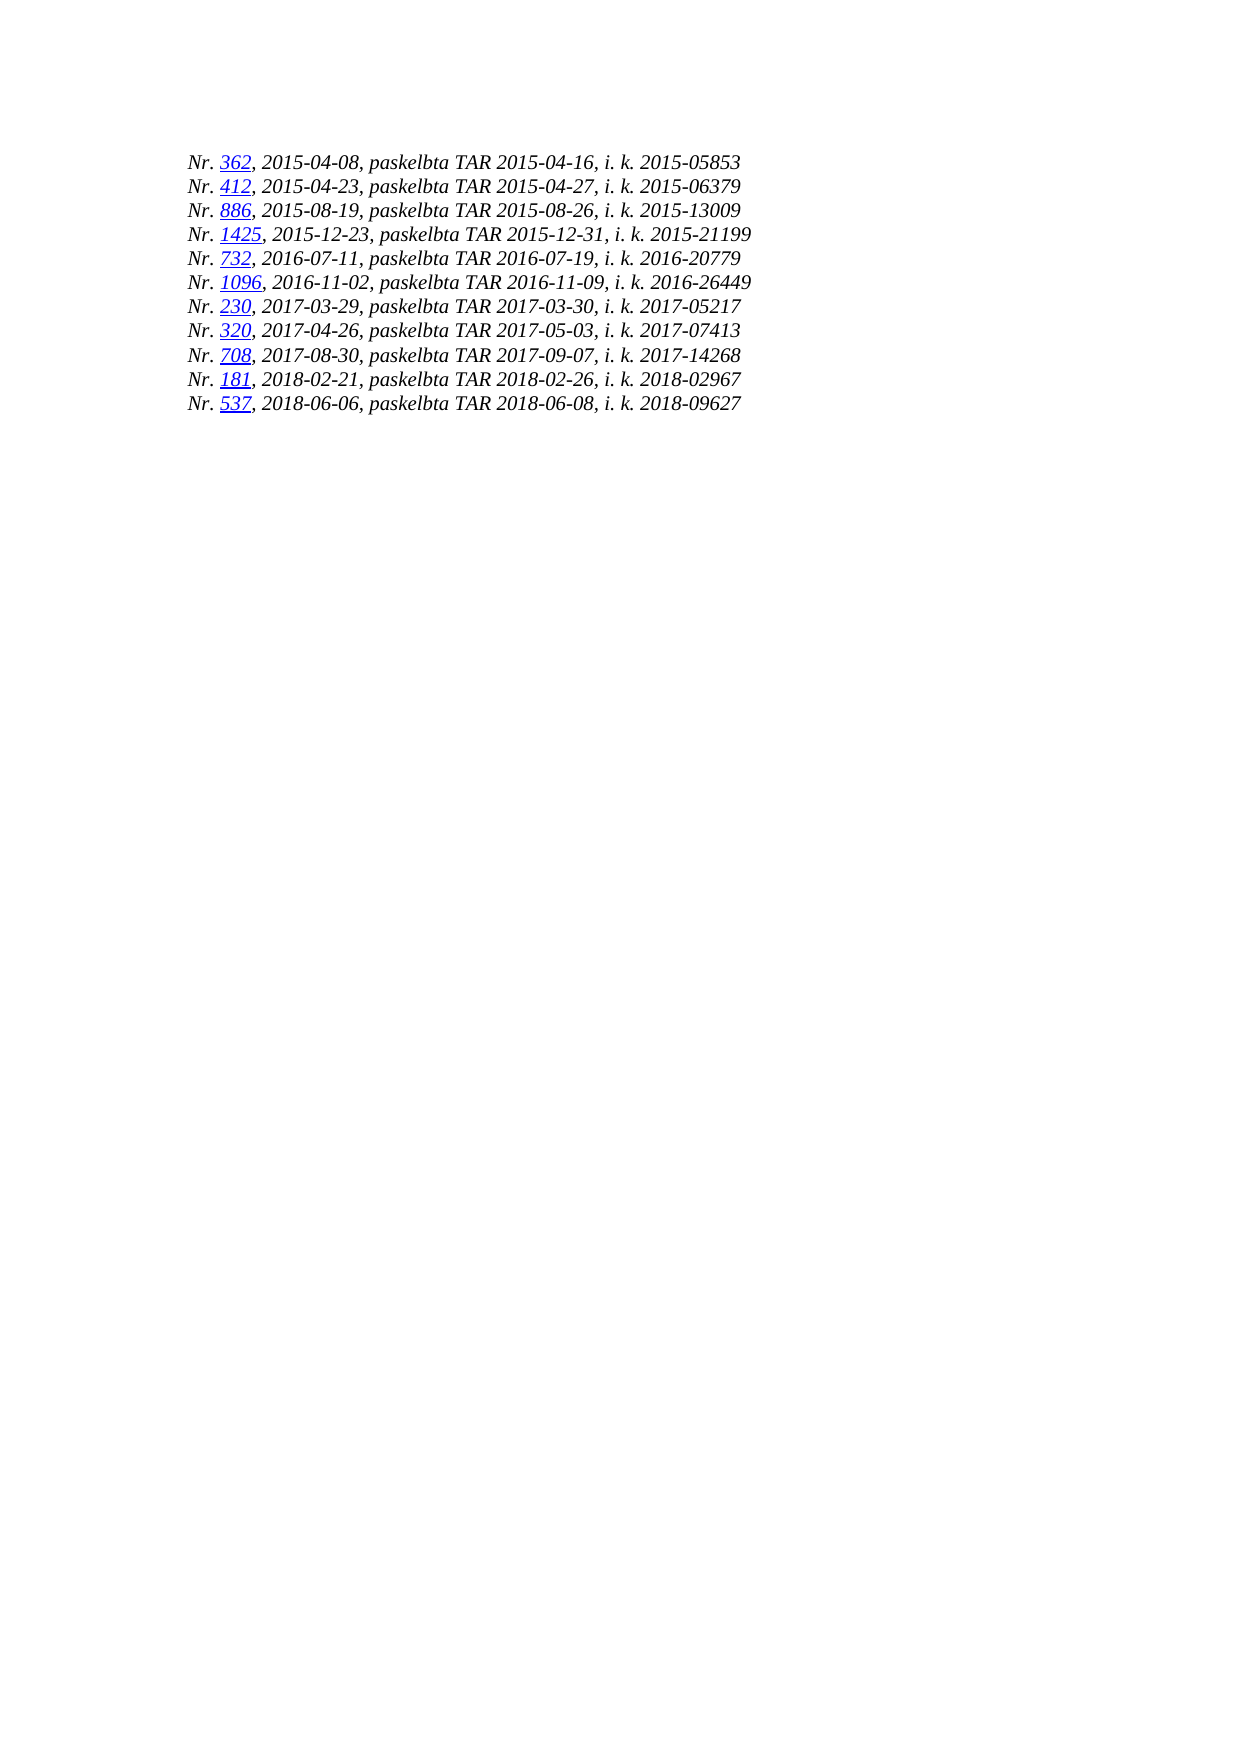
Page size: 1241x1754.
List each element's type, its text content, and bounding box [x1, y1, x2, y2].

text Nr. 181, 2018-02-21, paskelbta TAR 2018-02-26, i. k. 2018-02967 [187, 367, 1053, 391]
text Nr. 1425, 2015-12-23, paskelbta TAR 2015-12-31, i. k. 2015-21199 [187, 222, 1053, 246]
text Nr. 412, 2015-04-23, paskelbta TAR 2015-04-27, i. k. 2015-06379 [187, 174, 1053, 198]
text Nr. 886, 2015-08-19, paskelbta TAR 2015-08-26, i. k. 2015-13009 [187, 198, 1053, 222]
text Nr. 732, 2016-07-11, paskelbta TAR 2016-07-19, i. k. 2016-20779 [187, 246, 1053, 270]
text Nr. 708, 2017-08-30, paskelbta TAR 2017-09-07, i. k. 2017-14268 [187, 342, 1053, 367]
text Nr. 1096, 2016-11-02, paskelbta TAR 2016-11-09, i. k. 2016-26449 [187, 270, 1053, 294]
text Nr. 537, 2018-06-06, paskelbta TAR 2018-06-08, i. k. 2018-09627 [187, 391, 1053, 415]
text Nr. 230, 2017-03-29, paskelbta TAR 2017-03-30, i. k. 2017-05217 [187, 294, 1053, 318]
text Nr. 362, 2015-04-08, paskelbta TAR 2015-04-16, i. k. 2015-05853 [187, 150, 1053, 174]
text Nr. 320, 2017-04-26, paskelbta TAR 2017-05-03, i. k. 2017-07413 [187, 318, 1053, 342]
